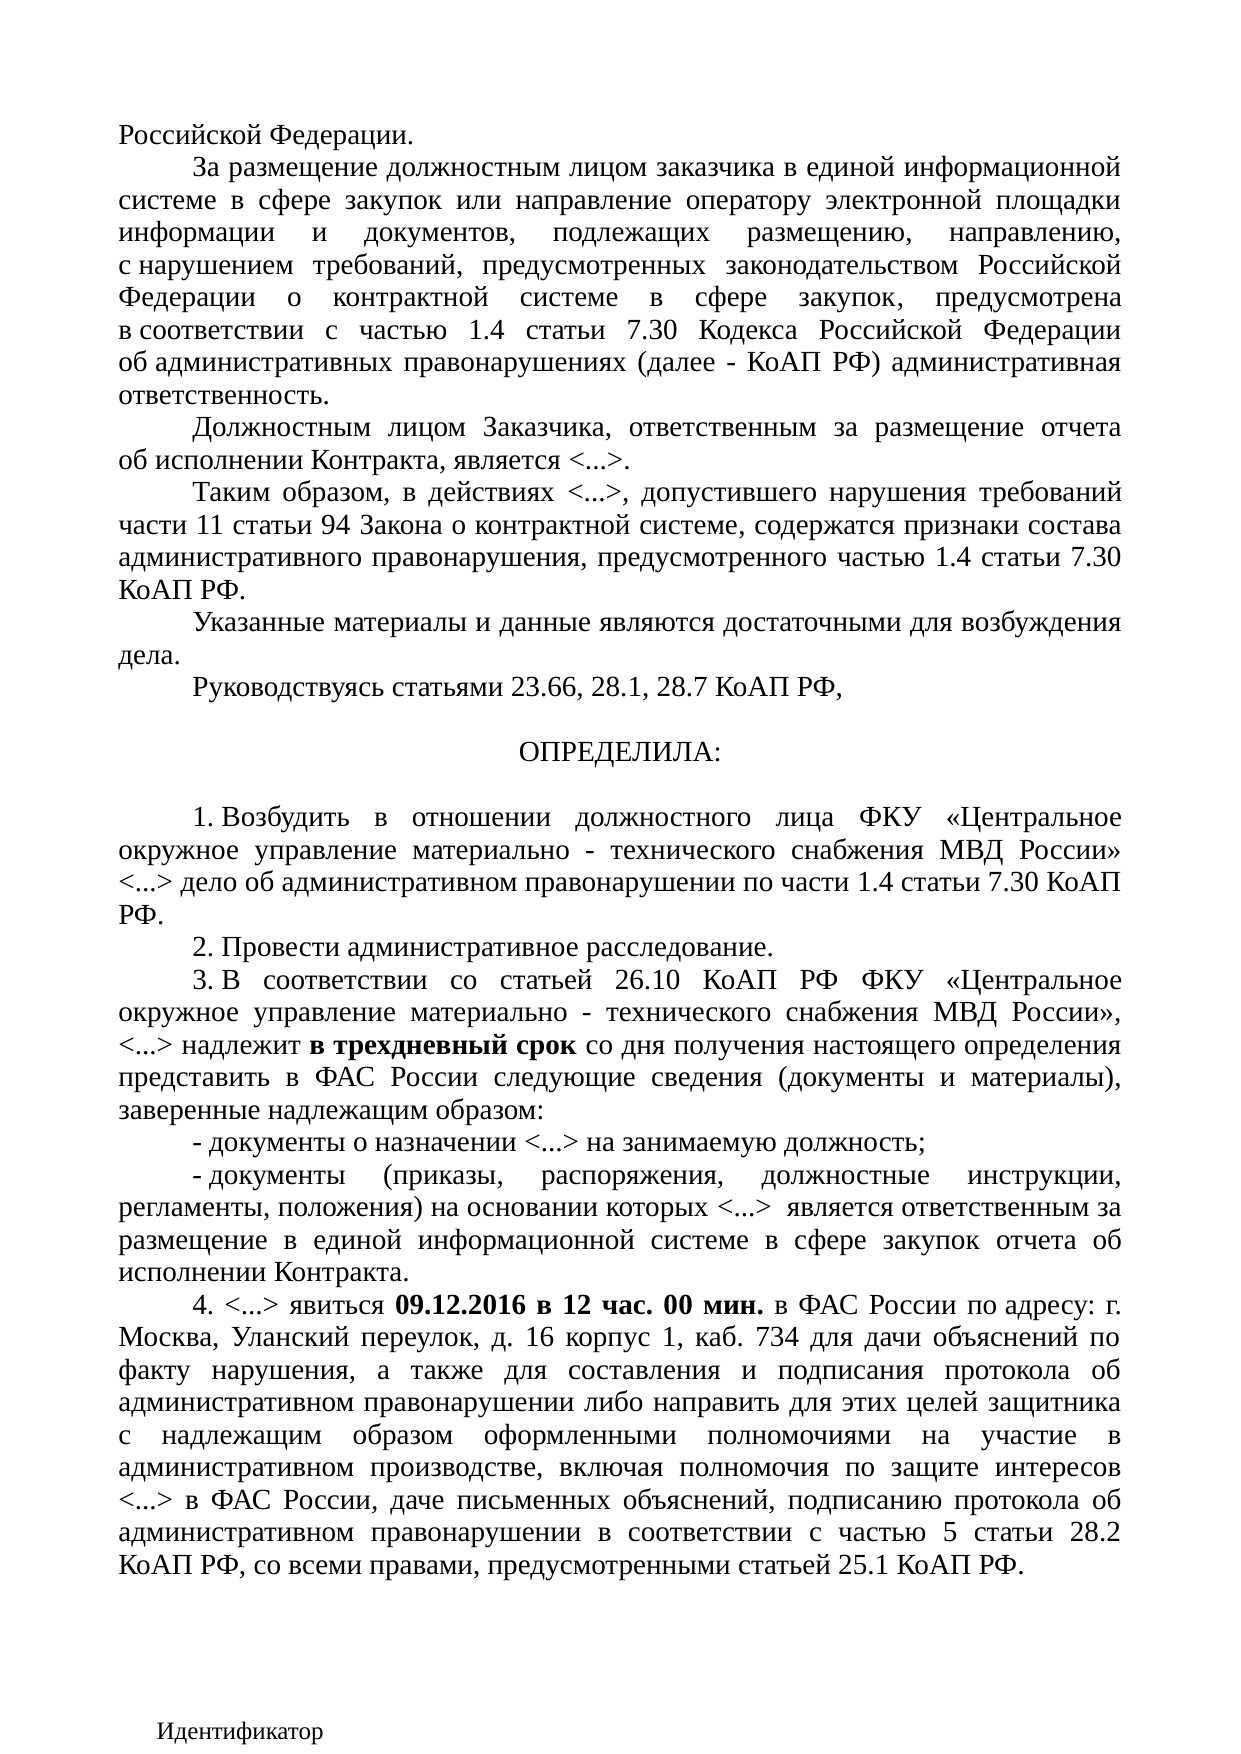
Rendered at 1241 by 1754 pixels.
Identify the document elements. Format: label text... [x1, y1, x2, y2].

text Российской Федерации. [118, 118, 1122, 151]
text - документы (приказы, распоряжения, должностные инструкции, регламенты, положения) на основании которых <...> является ответственным за размещение в единой информационной системе в сфере закупок отчета об исполнении Контракта. [118, 1158, 1122, 1288]
text Руководствуясь статьями 23.66, 28.1, 28.7 КоАП РФ, [118, 671, 1122, 703]
list 4. <...> явиться 09.12.2016 в 12 час. 00 мин. в ФАС России по адресу: г. Москва, Уланский переулок, д. 16 корпус 1, каб. 734 для дачи объяснений по факту нарушения, а также для составления и подписания протокола об административном правонарушении либо направить для этих целей защитника с надлежащим образом оформленными полномочиями на участие в административном производстве, включая полномочия по защите интересов <...> в ФАС России, даче письменных объяснений, подписанию протокола об административном правонарушении в соответствии с частью 5 статьи 28.2 КоАП РФ, со всеми правами, предусмотренными статьей 25.1 КоАП РФ. [118, 1288, 1122, 1581]
list 3. В соответствии со статьей 26.10 КоАП РФ ФКУ «Центральное окружное управление материально - технического снабжения МВД России», <...> надлежит в трехдневный срок со дня получения настоящего определения представить в ФАС России следующие сведения (документы и материалы), заверенные надлежащим образом: [118, 963, 1122, 1126]
list 2. Провести административное расследование. [118, 931, 1122, 963]
text - документы о назначении <...> на занимаемую должность; [118, 1126, 1122, 1158]
text 1. Возбудить в отношении должностного лица ФКУ «Центральное окружное управление материально - технического снабжения МВД России» <...> дело об административном правонарушении по части 1.4 статьи 7.30 КоАП РФ. [118, 801, 1122, 931]
text Указанные материалы и данные являются достаточными для возбуждения дела. [118, 606, 1122, 671]
text ОПРЕДЕЛИЛА: [118, 736, 1122, 768]
text Должностным лицом Заказчика, ответственным за размещение отчета об исполнении Контракта, является <...>. [118, 411, 1122, 476]
text За размещение должностным лицом заказчика в единой информационной системе в сфере закупок или направление оператору электронной площадки информации и документов, подлежащих размещению, направлению, с нарушением требований, предусмотренных законодательством Российской Федерации о контрактной системе в сфере закупок, предусмотрена в соответствии с частью 1.4 статьи 7.30 Кодекса Российской Федерации об административных правонарушениях (далее - КоАП РФ) административная ответственность. [118, 151, 1122, 411]
text Таким образом, в действиях <...>, допустившего нарушения требований части 11 статьи 94 Закона о контрактной системе, содержатся признаки состава административного правонарушения, предусмотренного частью 1.4 статьи 7.30 КоАП РФ. [118, 476, 1122, 606]
